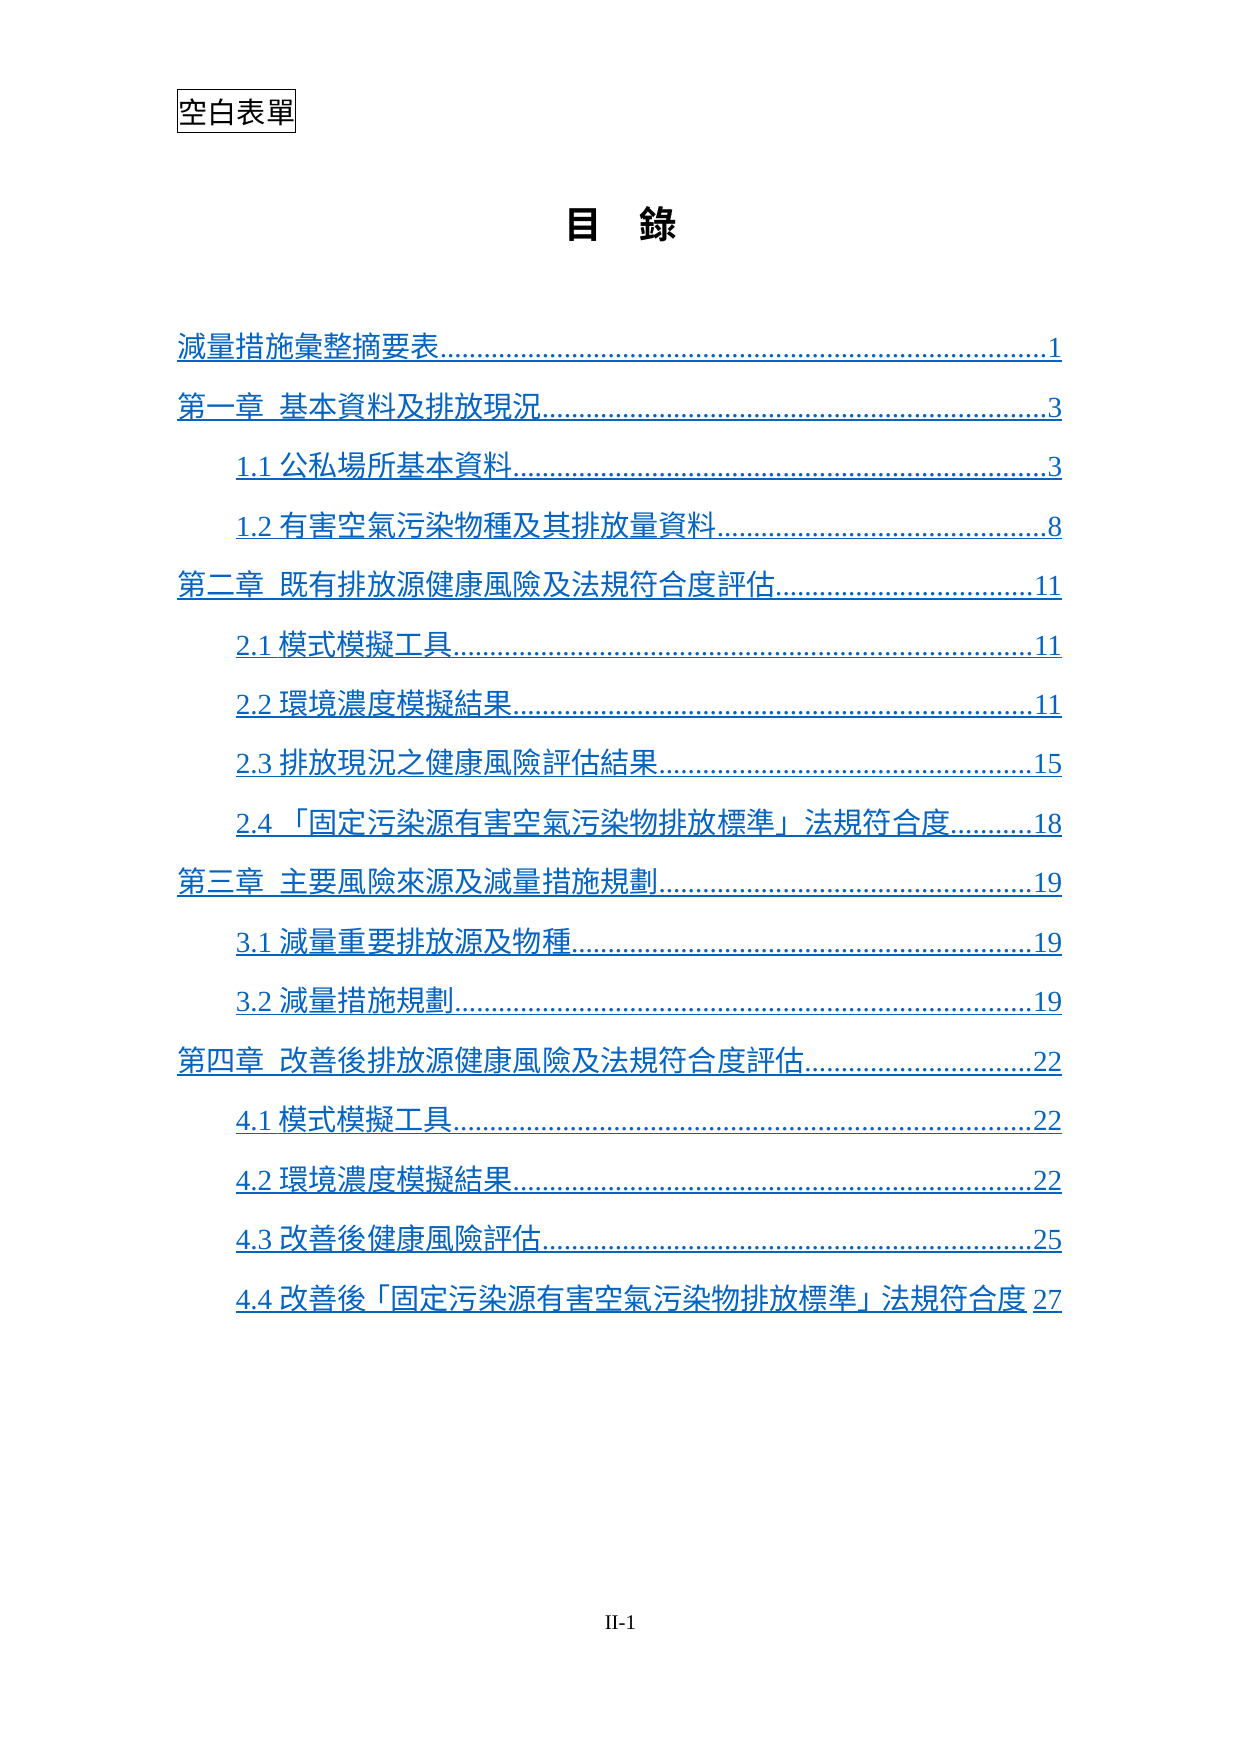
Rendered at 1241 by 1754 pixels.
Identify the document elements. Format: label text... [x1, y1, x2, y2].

text 4.3 改善後健康風險評估 25 [236, 1218, 1063, 1258]
text 第三章 主要風險來源及減量措施規劃 19 [177, 862, 1063, 901]
text 4.2 環境濃度模擬結果 22 [236, 1159, 1063, 1199]
text 3.1 減量重要排放源及物種 19 [236, 921, 1063, 961]
text 2.3 排放現況之健康風險評估結果 15 [236, 743, 1063, 782]
text 2.4 「固定污染源有害空氣污染物排放標準」法規符合度 18 [236, 802, 1063, 842]
text 第二章 既有排放源健康風險及法規符合度評估 11 [177, 564, 1063, 604]
text 目 錄 [177, 182, 1063, 262]
text 3.2 減量措施規劃 19 [236, 981, 1063, 1020]
text 2.1模式模擬工具 11 [236, 624, 1063, 663]
text 減量措施彙整摘要表 1 [177, 326, 1063, 366]
text 第四章 改善後排放源健康風險及法規符合度評估 22 [177, 1040, 1063, 1080]
text 第一章 基本資料及排放現況 3 [177, 386, 1063, 426]
text 1.1 公私場所基本資料 3 [236, 445, 1063, 485]
text 4.1模式模擬工具 22 [236, 1099, 1063, 1139]
text 1.2 有害空氣污染物種及其排放量資料 8 [236, 505, 1063, 544]
text 2.2 環境濃度模擬結果 11 [236, 683, 1063, 723]
text 4.4 改善後「固定污染源有害空氣污染物排放標準」法規符合度 27 [236, 1278, 1063, 1318]
